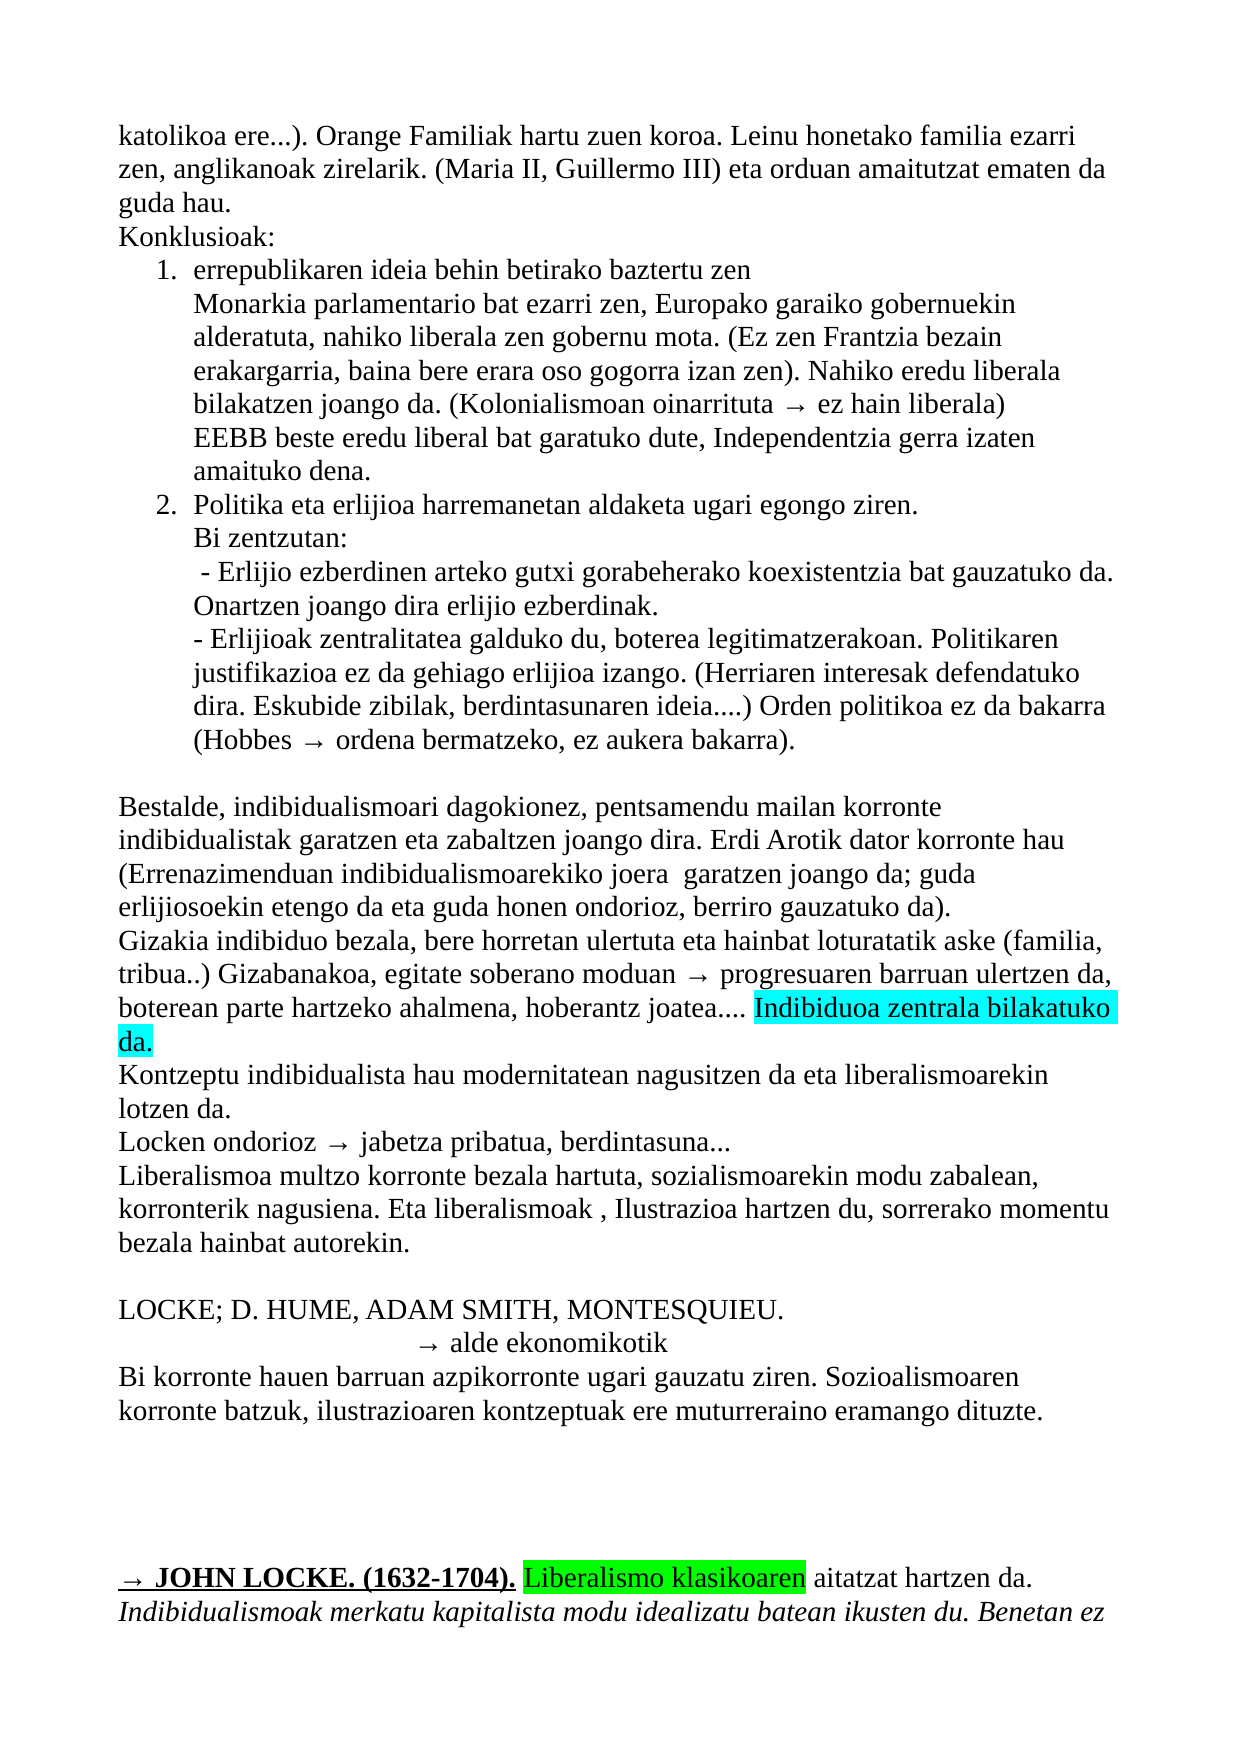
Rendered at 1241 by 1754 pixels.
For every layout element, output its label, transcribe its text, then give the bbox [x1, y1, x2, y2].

text Liberalismoa multzo korronte bezala hartuta, sozialismoarekin modu zabalean, korronterik nagusiena. Eta liberalismoak , Ilustrazioa hartzen du, sorrerako momentu bezala hainbat autorekin. [118, 1158, 1122, 1258]
text → JOHN LOCKE. (1632-1704). Liberalismo klasikoaren aitatzat hartzen da. [118, 1560, 1122, 1594]
text LOCKE; D. HUME, ADAM SMITH, MONTESQUIEU. [118, 1292, 1122, 1326]
text Indibidualismoak merkatu kapitalista modu idealizatu batean ikusten du. Benetan ez [118, 1594, 1122, 1627]
text Monarkia parlamentario bat ezarri zen, Europako garaiko gobernuekin alderatuta, nahiko liberala zen gobernu mota. (Ez zen Frantzia bezain erakargarria, baina bere erara oso gogorra izan zen). Nahiko eredu liberala bilakatzen joango da. (Kolonialismoan oinarrituta → ez hain liberala) EEBB beste eredu liberal bat garatuko dute, Independentzia gerra izaten amaituko dena. [193, 286, 1122, 487]
list Politika eta erlijioa harremanetan aldaketa ugari egongo ziren. Bi zentzutan: - Erlijio ezberdinen arteko gutxi gorabeherako koexistentzia bat gauzatuko da. Onartzen joango dira erlijio ezberdinak. - Erlijioak zentralitatea galduko du, boterea legitimatzerakoan. Politikaren justifikazioa ez da gehiago erlijioa izango. (Herriaren interesak defendatuko dira. Eskubide zibilak, berdintasunaren ideia....) Orden politikoa ez da bakarra (Hobbes → ordena bermatzeko, ez aukera bakarra). [156, 487, 1122, 755]
text Locken ondorioz → jabetza pribatua, berdintasuna... [118, 1124, 1122, 1158]
text Konklusioak: [118, 219, 1122, 252]
text → alde ekonomikotik [118, 1326, 1122, 1359]
text katolikoa ere...). Orange Familiak hartu zuen koroa. Leinu honetako familia ezarri zen, anglikanoak zirelarik. (Maria II, Guillermo III) eta orduan amaitutzat ematen da guda hau. [118, 118, 1122, 219]
text Bestalde, indibidualismoari dagokionez, pentsamendu mailan korronte indibidualistak garatzen eta zabaltzen joango dira. Erdi Arotik dator korronte hau (Errenazimenduan indibidualismoarekiko joera garatzen joango da; guda erlijiosoekin etengo da eta guda honen ondorioz, berriro gauzatuko da). [118, 789, 1122, 923]
text Kontzeptu indibidualista hau modernitatean nagusitzen da eta liberalismoarekin lotzen da. [118, 1057, 1122, 1124]
text Gizakia indibiduo bezala, bere horretan ulertuta eta hainbat loturatatik aske (familia, tribua..) Gizabanakoa, egitate soberano moduan → progresuaren barruan ulertzen da, boterean parte hartzeko ahalmena, hoberantz joatea.... Indibiduoa zentrala bilakatuko da. [118, 923, 1122, 1057]
text Bi korronte hauen barruan azpikorronte ugari gauzatu ziren. Sozioalismoaren korronte batzuk, ilustrazioaren kontzeptuak ere muturreraino eramango dituzte. [118, 1359, 1122, 1426]
list errepublikaren ideia behin betirako baztertu zen [156, 252, 1122, 286]
